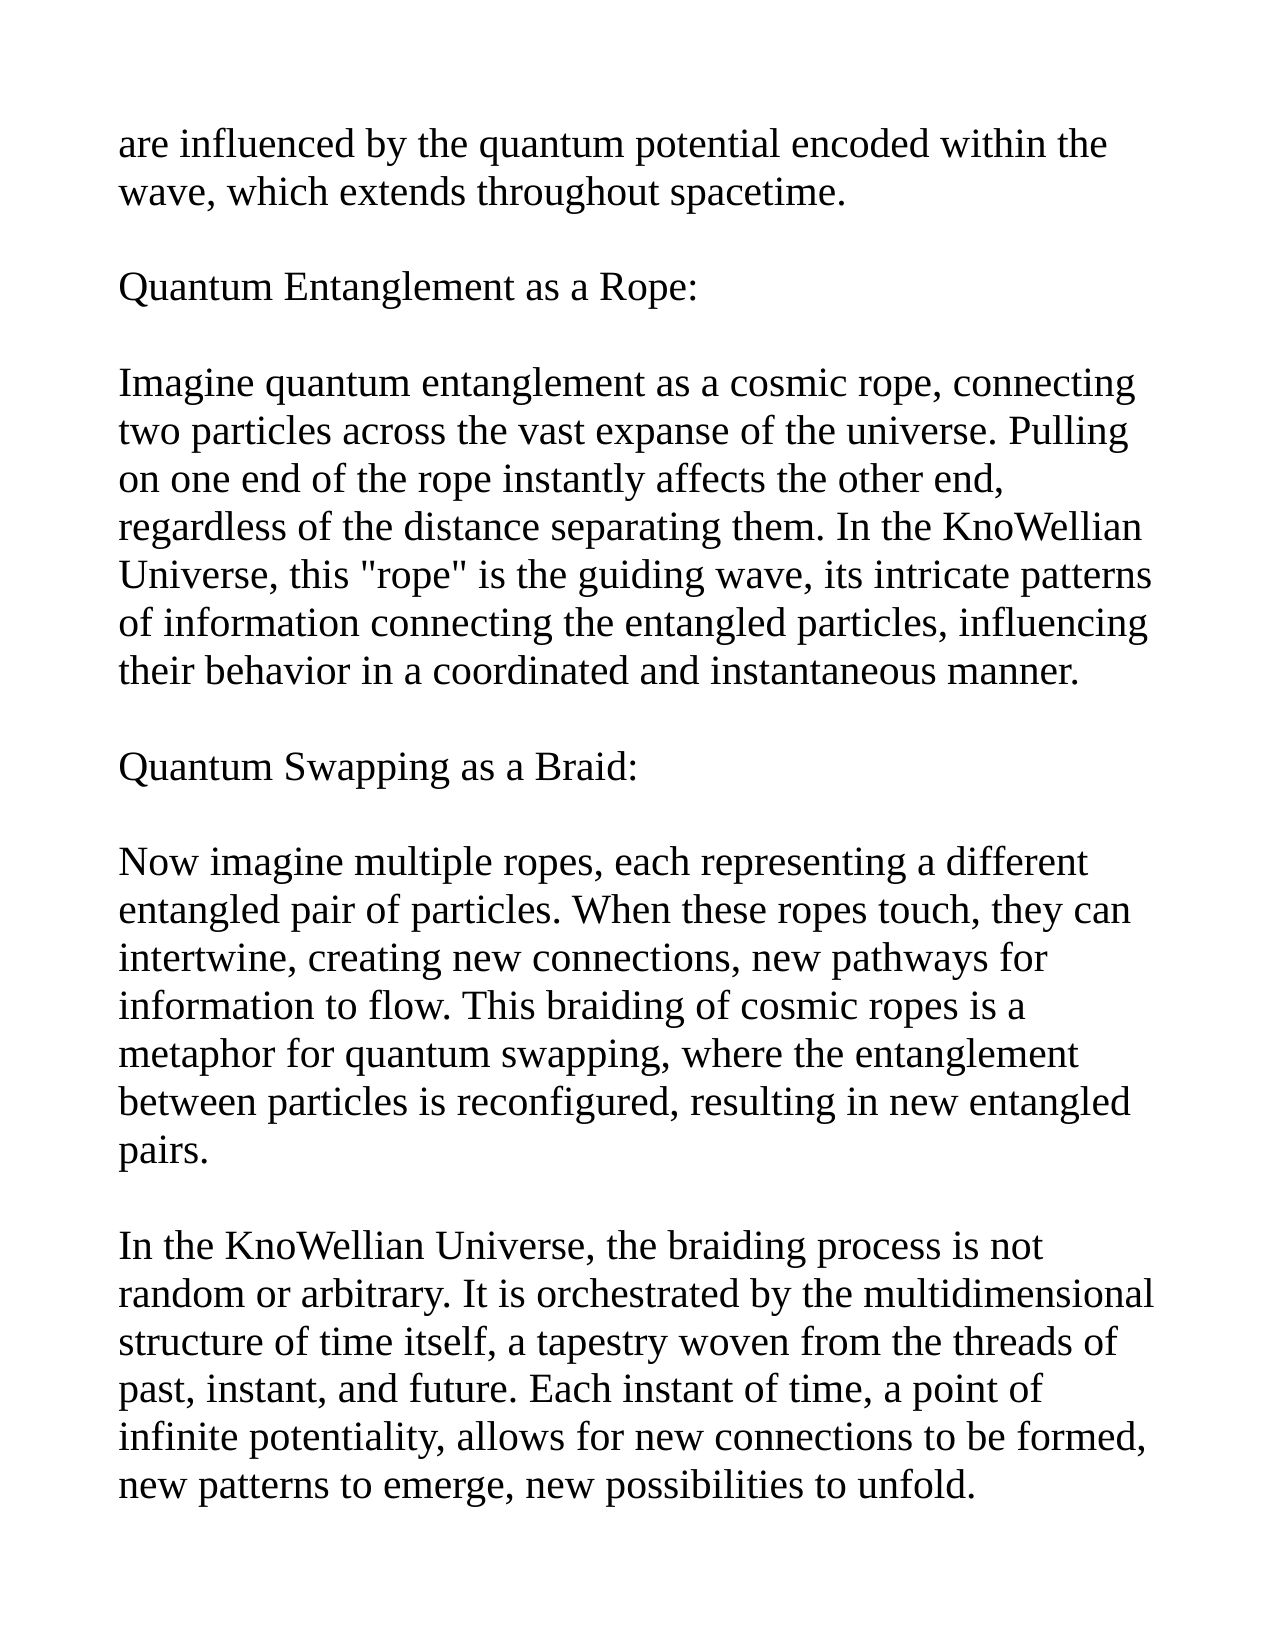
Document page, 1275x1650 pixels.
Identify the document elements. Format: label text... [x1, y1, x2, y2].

text are influenced by the quantum potential encoded within the wave, which extends throughout spacetime. [118, 118, 1157, 214]
text Imagine quantum entanglement as a cosmic rope, connecting two particles across the vast expanse of the universe. Pulling on one end of the rope instantly affects the other end, regardless of the distance separating them. In the KnoWellian Universe, this "rope" is the guiding wave, its intricate patterns of information connecting the entangled particles, influencing their behavior in a coordinated and instantaneous manner. [118, 358, 1157, 693]
text Quantum Entanglement as a Rope: [118, 262, 1157, 310]
text Now imagine multiple ropes, each representing a different entangled pair of particles. When these ropes touch, they can intertwine, creating new connections, new pathways for information to flow. This braiding of cosmic ropes is a metaphor for quantum swapping, where the entanglement between particles is reconfigured, resulting in new entangled pairs. [118, 837, 1157, 1172]
text Quantum Swapping as a Braid: [118, 741, 1157, 789]
text In the KnoWellian Universe, the braiding process is not random or arbitrary. It is orchestrated by the multidimensional structure of time itself, a tapestry woven from the threads of past, instant, and future. Each instant of time, a point of infinite potentiality, allows for new connections to be formed, new patterns to emerge, new possibilities to unfold. [118, 1220, 1157, 1508]
